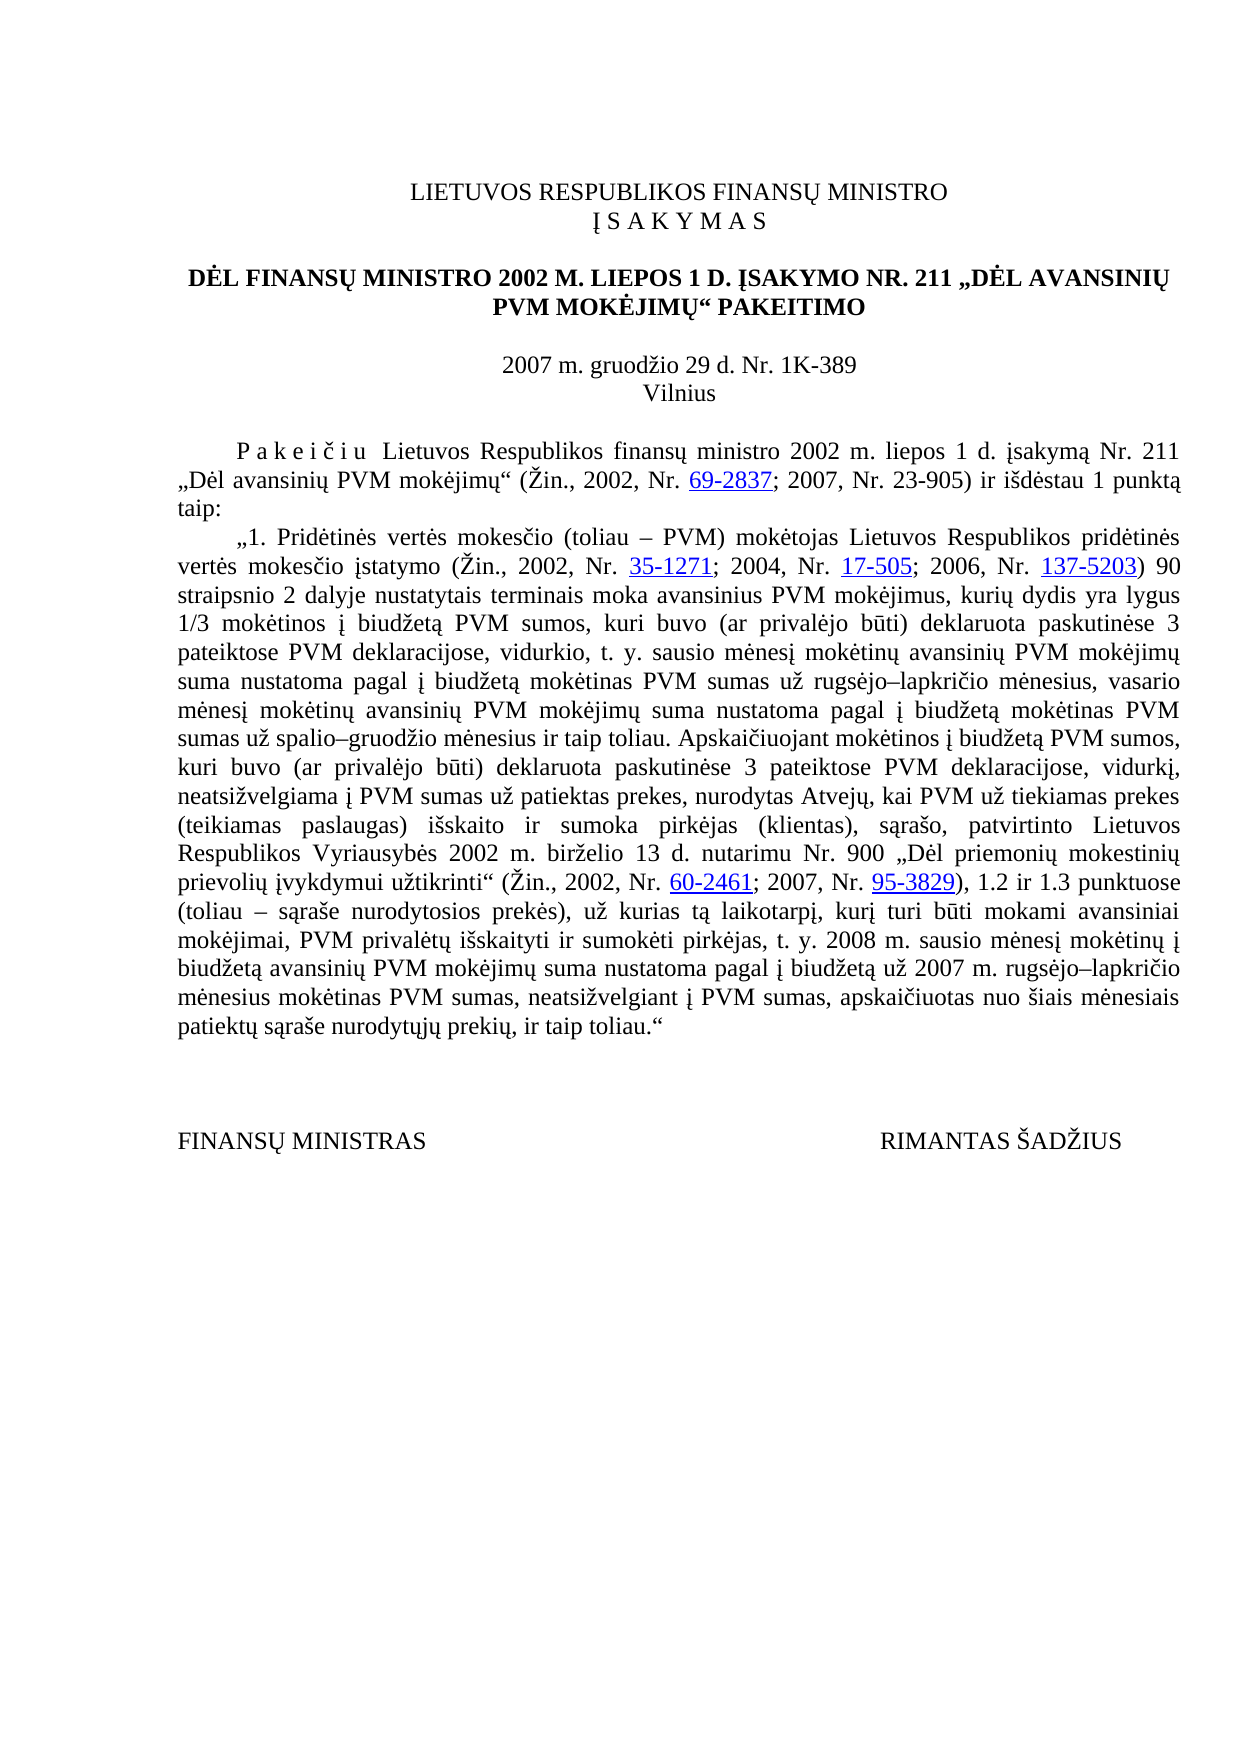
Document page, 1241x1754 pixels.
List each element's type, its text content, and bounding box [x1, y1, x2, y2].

text „1. Pridėtinės vertės mokesčio (toliau – PVM) mokėtojas Lietuvos Respublikos pridėtinės vertės mokesčio įstatymo (Žin., 2002, Nr. 35-1271; 2004, Nr. 17-505; 2006, Nr. 137-5203) 90 straipsnio 2 dalyje nustatytais terminais moka avansinius PVM mokėjimus, kurių dydis yra lygus 1/3 mokėtinos į biudžetą PVM sumos, kuri buvo (ar privalėjo būti) deklaruota paskutinėse 3 pateiktose PVM deklaracijose, vidurkio, t. y. sausio mėnesį mokėtinų avansinių PVM mokėjimų suma nustatoma pagal į biudžetą mokėtinas PVM sumas už rugsėjo–lapkričio mėnesius, vasario mėnesį mokėtinų avansinių PVM mokėjimų suma nustatoma pagal į biudžetą mokėtinas PVM sumas už spalio–gruodžio mėnesius ir taip toliau. Apskaičiuojant mokėtinos į biudžetą PVM sumos, kuri buvo (ar privalėjo būti) deklaruota paskutinėse 3 pateiktose PVM deklaracijose, vidurkį, neatsižvelgiama į PVM sumas už patiektas prekes, nurodytas Atvejų, kai PVM už tiekiamas prekes (teikiamas paslaugas) išskaito ir sumoka pirkėjas (klientas), sąrašo, patvirtinto Lietuvos Respublikos Vyriausybės 2002 m. birželio 13 d. nutarimu Nr. 900 „Dėl priemonių mokestinių prievolių įvykdymui užtikrinti“ (Žin., 2002, Nr. 60-2461; 2007, Nr. 95-3829), 1.2 ir 1.3 punktuose (toliau – sąraše nurodytosios prekės), už kurias tą laikotarpį, kurį turi būti mokami avansiniai mokėjimai, PVM privalėtų išskaityti ir sumokėti pirkėjas, t. y. 2008 m. sausio mėnesį mokėtinų į biudžetą avansinių PVM mokėjimų suma nustatoma pagal į biudžetą už 2007 m. rugsėjo–lapkričio mėnesius mokėtinas PVM sumas, neatsižvelgiant į PVM sumas, apskaičiuotas nuo šiais mėnesiais patiektų sąraše nurodytųjų prekių, ir taip toliau.“ [177, 522, 1181, 1040]
text DĖL FINANSŲ MINISTRO 2002 M. LIEPOS 1 D. ĮSAKYMO NR. 211 „DĖL AVANSINIŲ PVM MOKĖJIMŲ“ PAKEITIMO [177, 263, 1181, 321]
text 2007 m. gruodžio 29 d. Nr. 1K-389 [177, 350, 1181, 378]
text ĮSAKYMAS [177, 206, 1181, 235]
text LIETUVOS RESPUBLIKOS FINANSŲ MINISTRO [177, 177, 1181, 206]
text FINANSŲ MINISTRAS RIMANTAS ŠADŽIUS [177, 1126, 1181, 1155]
text Pakeičiu Lietuvos Respublikos finansų ministro 2002 m. liepos 1 d. įsakymą Nr. 211 „Dėl avansinių PVM mokėjimų“ (Žin., 2002, Nr. 69-2837; 2007, Nr. 23-905) ir išdėstau 1 punktą taip: [177, 436, 1181, 522]
text Vilnius [177, 378, 1181, 407]
